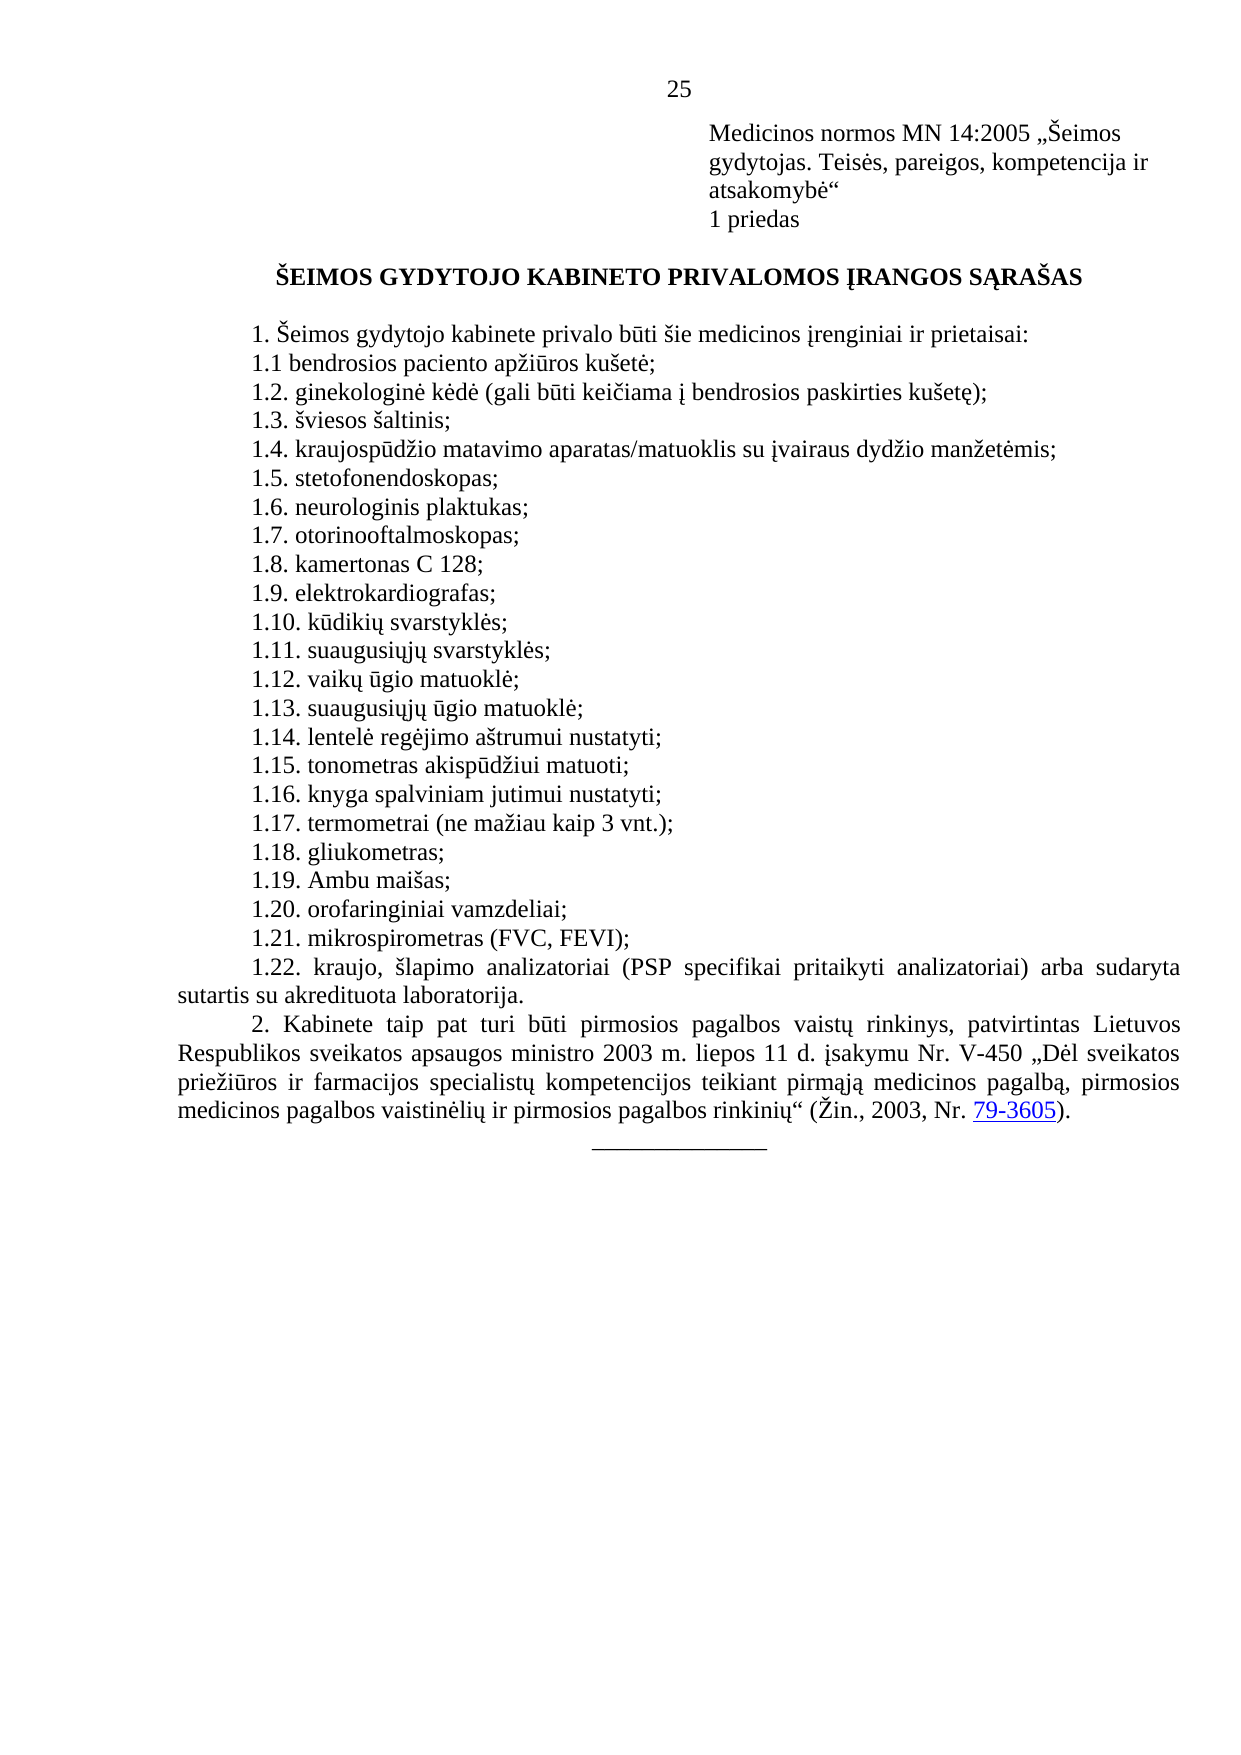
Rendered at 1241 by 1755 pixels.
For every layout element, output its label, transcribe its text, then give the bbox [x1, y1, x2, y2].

text 1.3. šviesos šaltinis; [177, 406, 1181, 434]
text 1.2. ginekologinė kėdė (gali būti keičiama į bendrosios paskirties kušetę); [177, 377, 1181, 406]
text 1.22. kraujo, šlapimo analizatoriai (PSP specifikai pritaikyti analizatoriai) arba sudaryta sutartis su akredituota laboratorija. [177, 952, 1181, 1009]
text 1.18. gliukometras; [177, 837, 1181, 866]
text 1.15. tonometras akispūdžiui matuoti; [177, 751, 1181, 779]
text 1.9. elektrokardiografas; [177, 578, 1181, 607]
text 1.21. mikrospirometras (FVC, FEVI); [177, 923, 1181, 952]
text 1.20. orofaringiniai vamzdeliai; [177, 894, 1181, 923]
text 1.6. neurologinis plaktukas; [177, 492, 1181, 521]
text atsakomybė“ [177, 176, 1181, 204]
text 1.14. lentelė regėjimo aštrumui nustatyti; [177, 722, 1181, 751]
text 1. Šeimos gydytojo kabinete privalo būti šie medicinos įrenginiai ir prietaisai: [177, 319, 1181, 348]
text ŠEIMOS GYDYTOJO KABINETO PRIVALOMOS ĮRANGOS SĄRAŠAS [177, 262, 1181, 291]
text 1 priedas [177, 204, 1181, 233]
text 1.13. suaugusiųjų ūgio matuoklė; [177, 693, 1181, 722]
text 1.8. kamertonas C 128; [177, 549, 1181, 578]
text Medicinos normos MN 14:2005 „Šeimos [709, 118, 1181, 147]
text gydytojas. Teisės, pareigos, kompetencija ir [177, 147, 1181, 176]
text 1.17. termometrai (ne mažiau kaip 3 vnt.); [177, 808, 1181, 837]
text 1.4. kraujospūdžio matavimo aparatas/matuoklis su įvairaus dydžio manžetėmis; [177, 434, 1181, 463]
text ______________ [177, 1124, 1181, 1153]
text 1.19. Ambu maišas; [177, 866, 1181, 894]
text 2. Kabinete taip pat turi būti pirmosios pagalbos vaistų rinkinys, patvirtintas Lietuvos Respublikos sveikatos apsaugos ministro 2003 m. liepos 11 d. įsakymu Nr. V-450 „Dėl sveikatos priežiūros ir farmacijos specialistų kompetencijos teikiant pirmąją medicinos pagalbą, pirmosios medicinos pagalbos vaistinėlių ir pirmosios pagalbos rinkinių“ (Žin., 2003, Nr. 79-3605). [177, 1009, 1181, 1124]
text 1.5. stetofonendoskopas; [177, 463, 1181, 492]
text 1.12. vaikų ūgio matuoklė; [177, 664, 1181, 693]
text 1.7. otorinooftalmoskopas; [177, 521, 1181, 549]
text 1.10. kūdikių svarstyklės; [177, 607, 1181, 636]
text 1.16. knyga spalviniam jutimui nustatyti; [177, 779, 1181, 808]
text 1.11. suaugusiųjų svarstyklės; [177, 636, 1181, 664]
text 1.1 bendrosios paciento apžiūros kušetė; [177, 348, 1181, 377]
